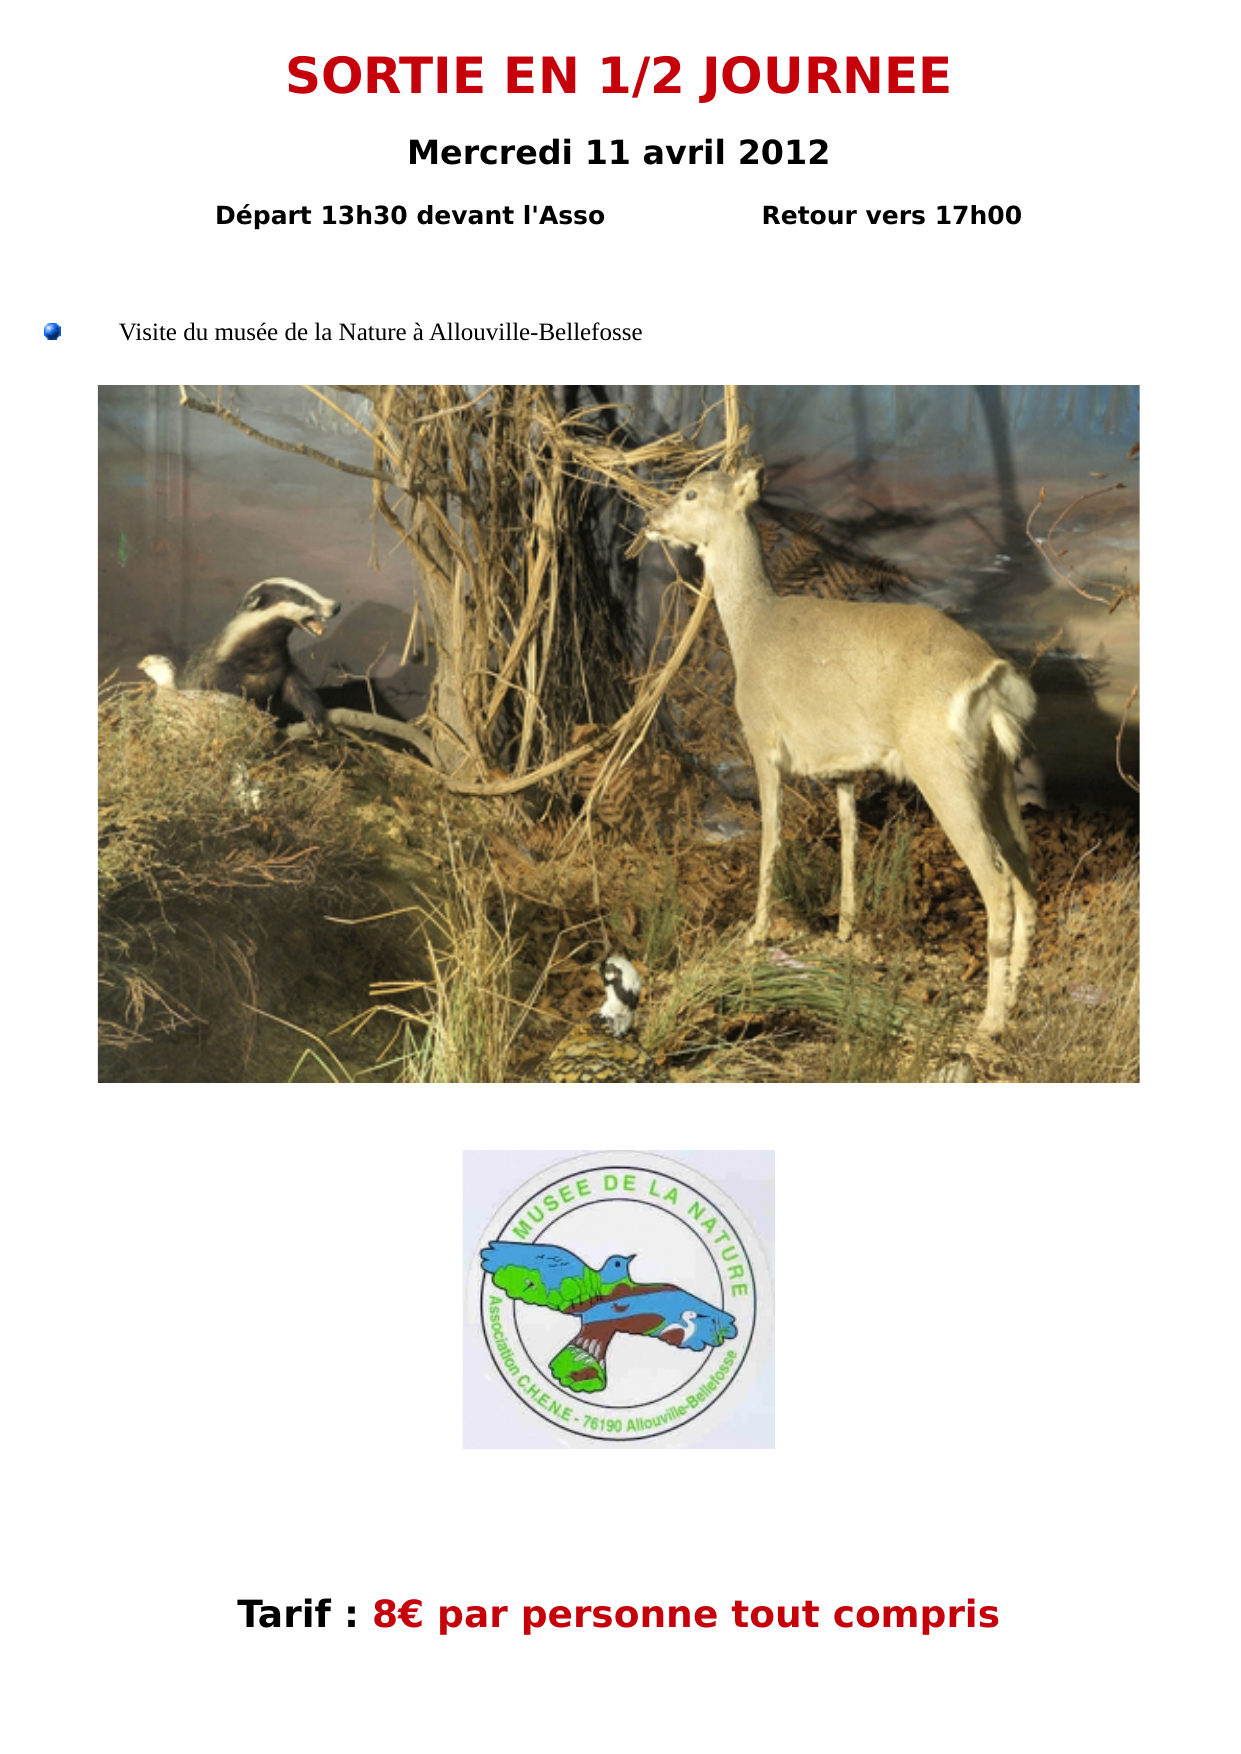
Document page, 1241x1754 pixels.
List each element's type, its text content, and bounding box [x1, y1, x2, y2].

text Départ 13h30 devant l'Asso Retour vers 17h00 [44, 201, 1194, 231]
text Mercredi 11 avril 2012 [44, 134, 1194, 173]
picture [97, 385, 1140, 1083]
text Tarif : 8€ par personne tout compris [44, 1593, 1194, 1636]
picture [44, 323, 61, 340]
picture [462, 1150, 775, 1449]
list Visite du musée de la Nature à Allouville-Bellefosse [44, 317, 1194, 346]
text SORTIE EN 1/2 JOURNEE [44, 47, 1194, 105]
